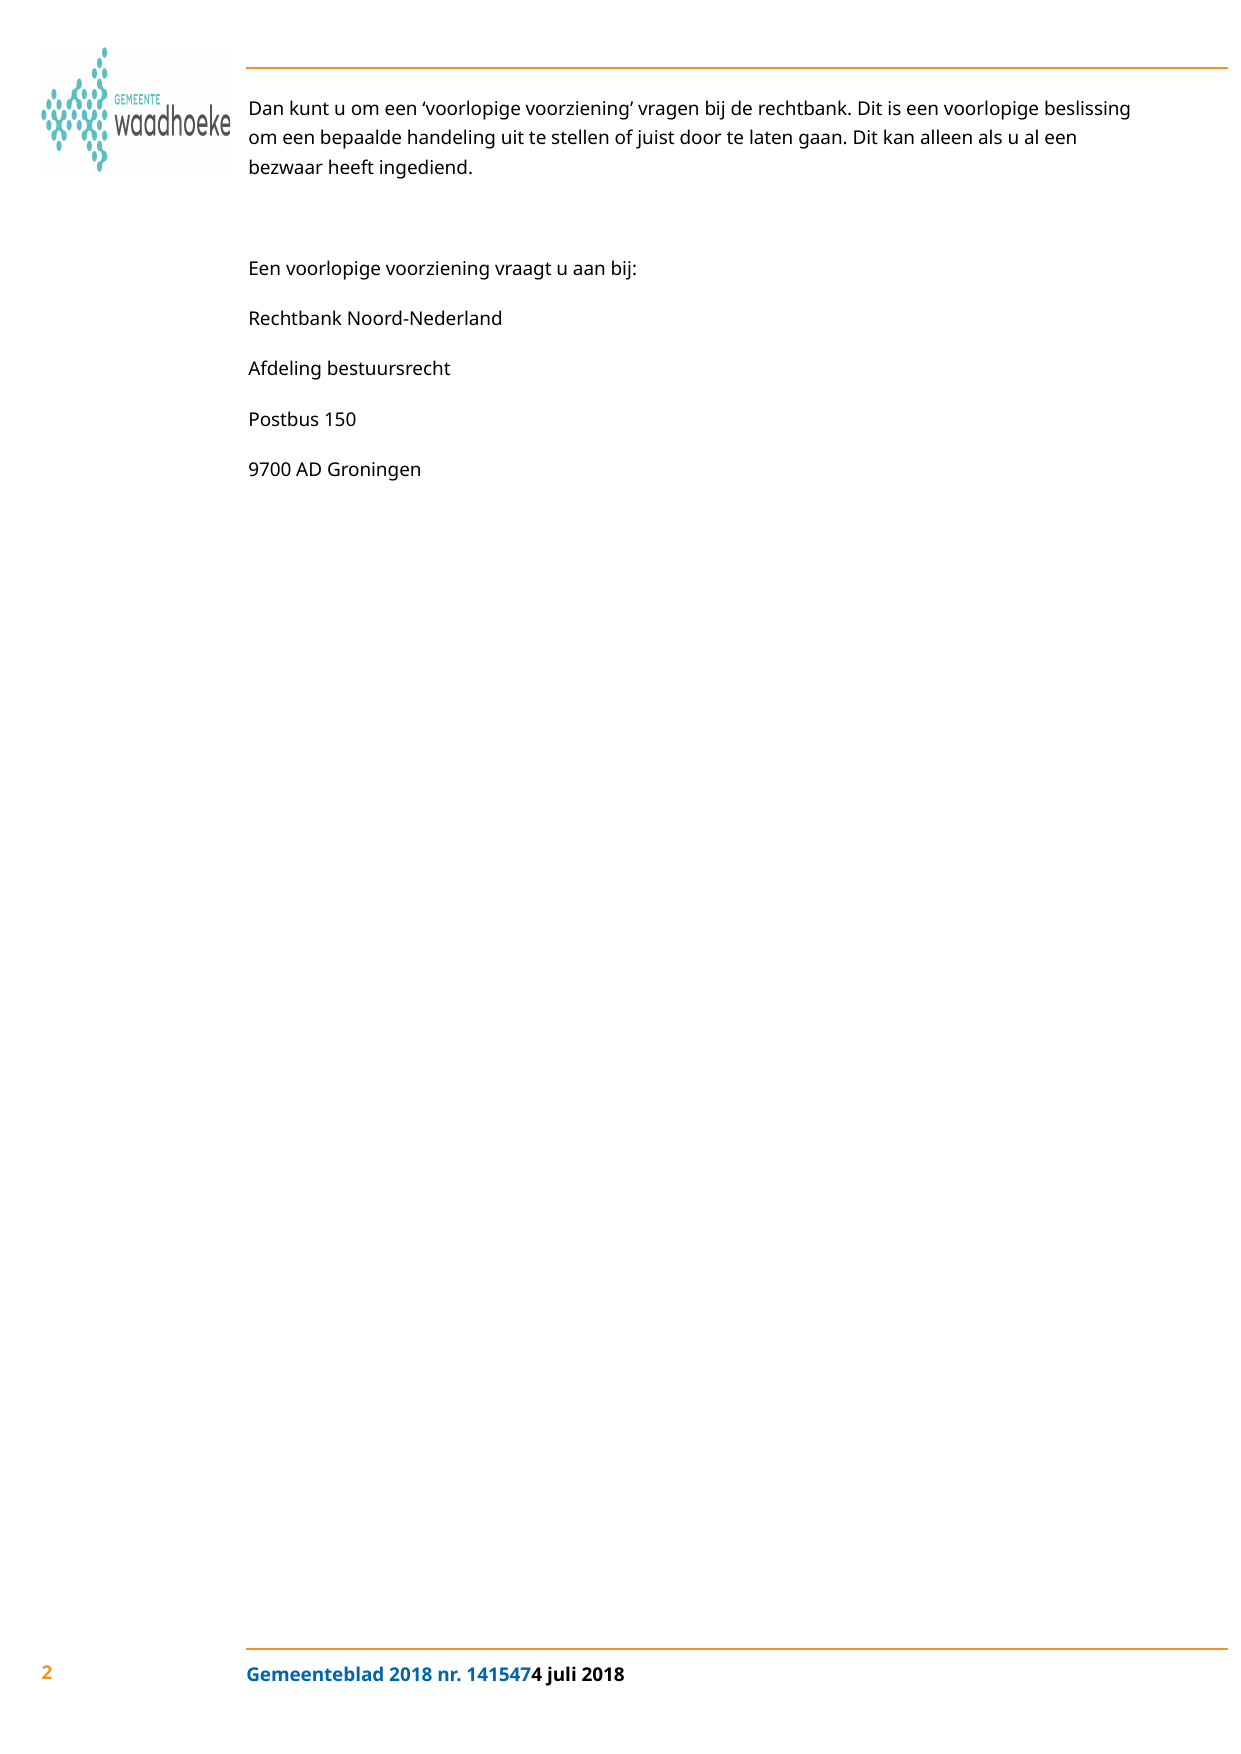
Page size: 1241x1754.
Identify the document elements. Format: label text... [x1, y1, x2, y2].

text Dan kunt u om een ‘voorlopige voorziening’ vragen bij de rechtbank. Dit is een voorlopige beslissing om een bepaalde handeling uit te stellen of juist door te laten gaan. Dit kan alleen als u al een bezwaar heeft ingediend. [248, 95, 1152, 180]
picture [41, 47, 231, 172]
text Afdeling bestuursrecht [248, 356, 1152, 381]
text Een voorlopige voorziening vraagt u aan bij: [248, 255, 1152, 281]
text 9700 AD Groningen [248, 456, 1152, 482]
text Postbus 150 [248, 406, 1152, 432]
text Rechtbank Noord-Nederland [248, 305, 1152, 331]
